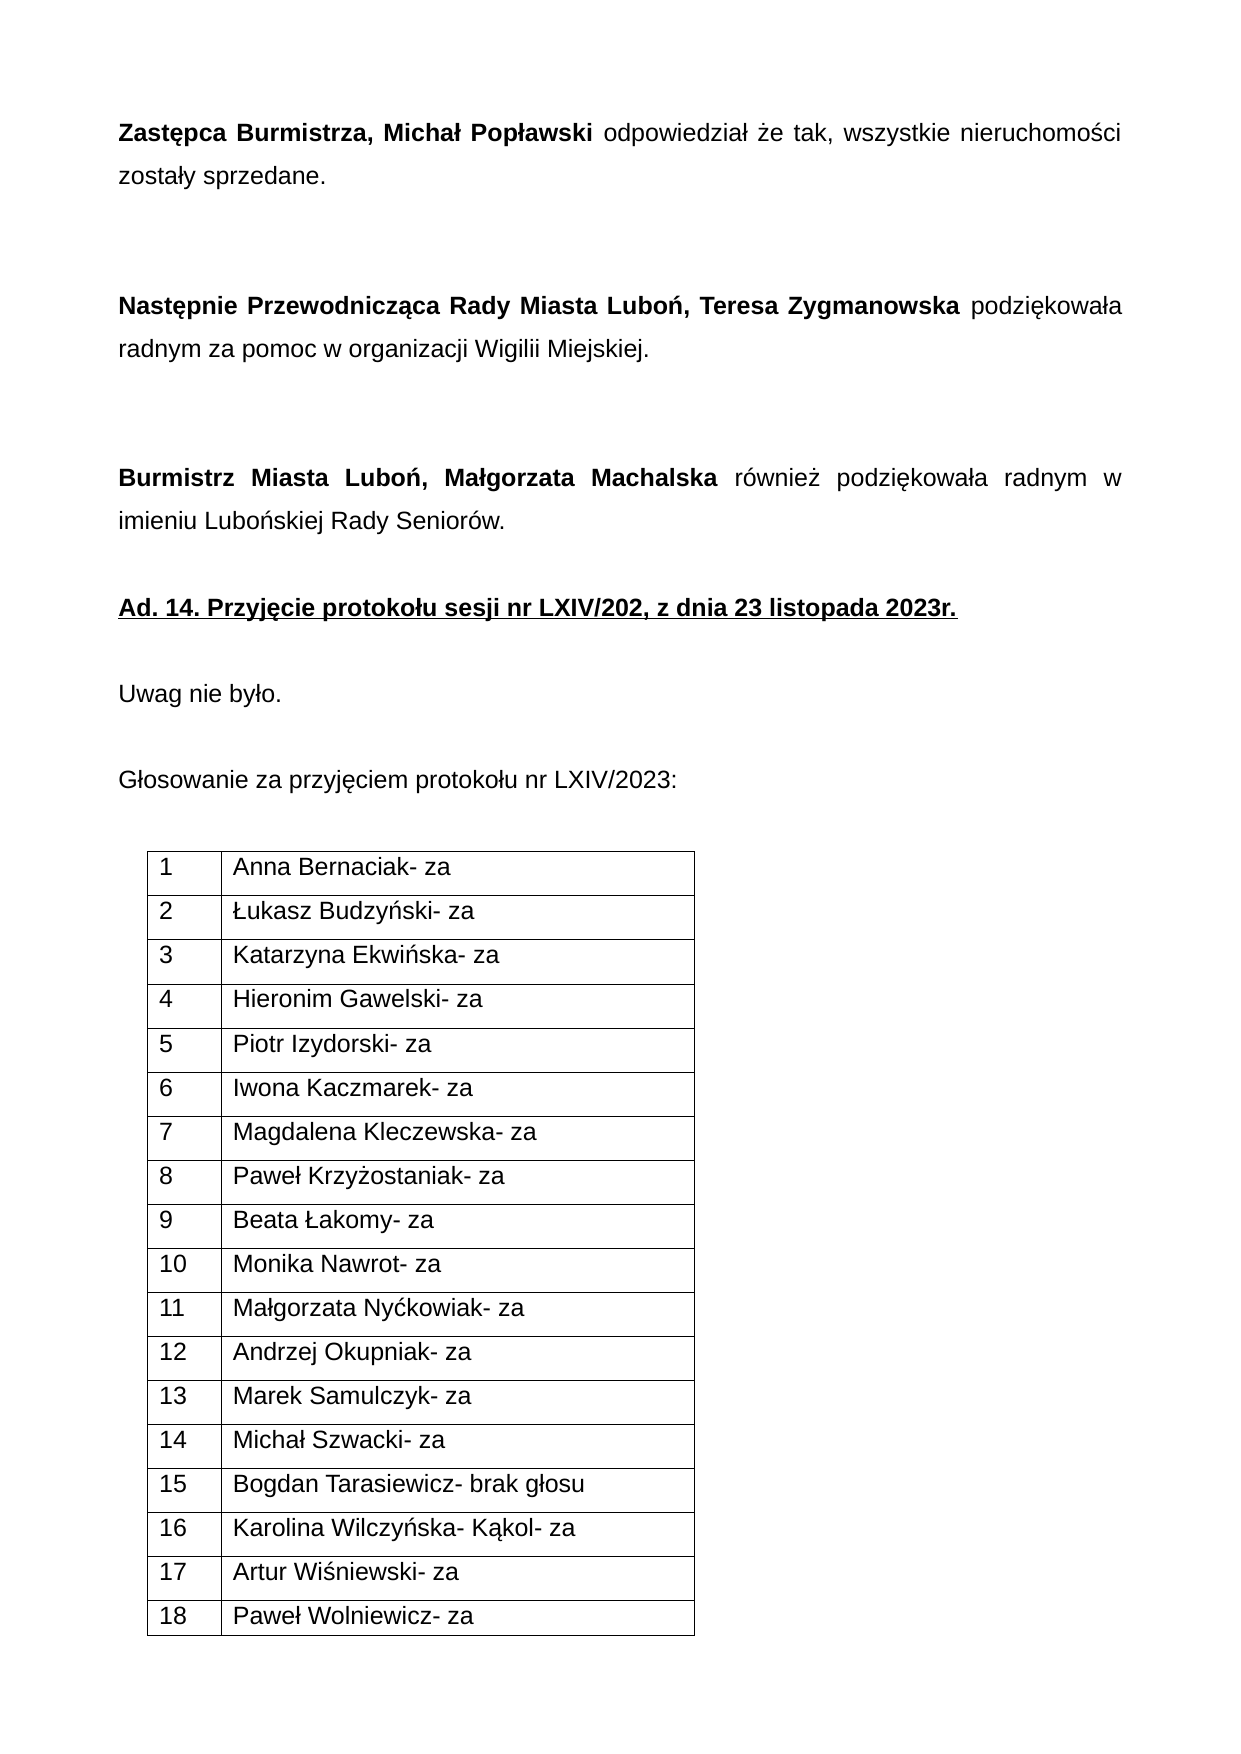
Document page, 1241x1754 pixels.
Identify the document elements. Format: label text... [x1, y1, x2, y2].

table_cell Łukasz Budzyński- za [222, 896, 694, 939]
table_cell Piotr Izydorski- za [222, 1029, 694, 1072]
table_cell 8 [148, 1161, 221, 1204]
table_cell Monika Nawrot- za [222, 1249, 694, 1292]
table_cell 10 [148, 1249, 221, 1292]
table_cell Paweł Krzyżostaniak- za [222, 1161, 694, 1204]
table_cell 9 [148, 1205, 221, 1248]
table_cell 6 [148, 1073, 221, 1116]
table_cell Magdalena Kleczewska- za [222, 1117, 694, 1160]
table_cell 17 [148, 1557, 221, 1600]
table_cell 3 [148, 940, 221, 983]
table_cell Andrzej Okupniak- za [222, 1337, 694, 1380]
text Uwag nie było. [118, 679, 1122, 707]
text Głosowanie za przyjęciem protokołu nr LXIV/2023: [118, 765, 1122, 794]
table_cell 16 [148, 1513, 221, 1556]
table_cell Paweł Wolniewicz- za [222, 1601, 694, 1635]
text Następnie Przewodnicząca Rady Miasta Luboń, Teresa Zygmanowska podziękowała radnym za pomoc w organizacji Wigilii Miejskiej. [118, 291, 1122, 362]
table_cell Marek Samulczyk- za [222, 1381, 694, 1424]
table_header Anna Bernaciak- za [222, 852, 694, 895]
table_cell Artur Wiśniewski- za [222, 1557, 694, 1600]
table_cell 5 [148, 1029, 221, 1072]
table_cell 14 [148, 1425, 221, 1468]
table_cell 13 [148, 1381, 221, 1424]
table_cell Bogdan Tarasiewicz- brak głosu [222, 1469, 694, 1512]
table_header 1 [148, 852, 221, 895]
table_cell Iwona Kaczmarek- za [222, 1073, 694, 1116]
table_cell 18 [148, 1601, 221, 1635]
table_cell 7 [148, 1117, 221, 1160]
table_cell 15 [148, 1469, 221, 1512]
table_cell 11 [148, 1293, 221, 1336]
text Burmistrz Miasta Luboń, Małgorzata Machalska również podziękowała radnym w imieniu Lubońskiej Rady Seniorów. [118, 463, 1122, 535]
table_cell Katarzyna Ekwińska- za [222, 940, 694, 983]
table_cell Karolina Wilczyńska- Kąkol- za [222, 1513, 694, 1556]
text Ad. 14. Przyjęcie protokołu sesji nr LXIV/202, z dnia 23 listopada 2023r. [118, 592, 1122, 621]
table_cell 2 [148, 896, 221, 939]
table_cell 4 [148, 985, 221, 1027]
table_cell Beata Łakomy- za [222, 1205, 694, 1248]
table_cell Małgorzata Nyćkowiak- za [222, 1293, 694, 1336]
table_cell 12 [148, 1337, 221, 1380]
table_cell Hieronim Gawelski- za [222, 985, 694, 1027]
text Zastępca Burmistrza, Michał Popławski odpowiedział że tak, wszystkie nieruchomości zostały sprzedane. [118, 118, 1122, 190]
table_cell Michał Szwacki- za [222, 1425, 694, 1468]
